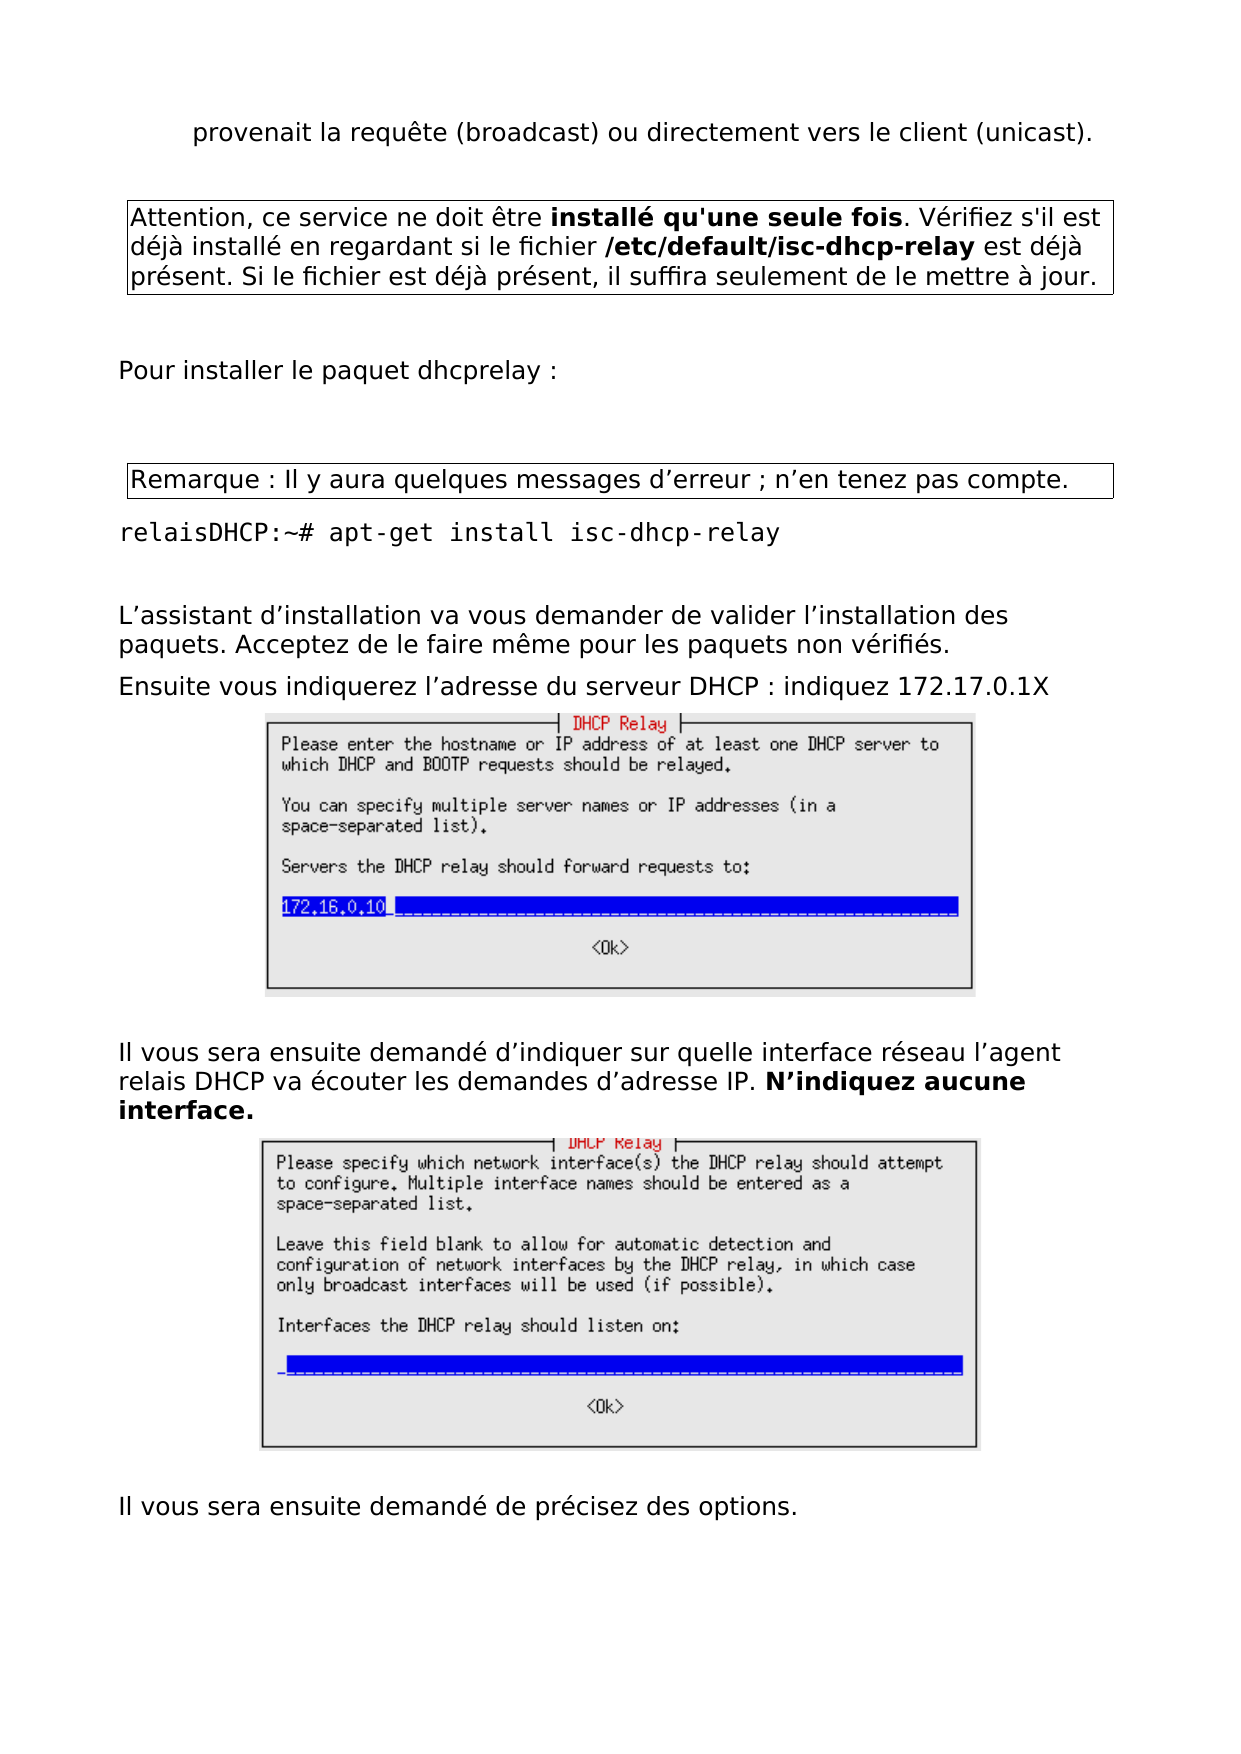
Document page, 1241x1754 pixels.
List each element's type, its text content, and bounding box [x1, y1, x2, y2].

picture [259, 1138, 982, 1451]
text Il vous sera ensuite demandé d’indiquer sur quelle interface réseau l’agent relais DHCP va écouter les demandes d’adresse IP. N’indiquez aucune interface. [118, 1038, 1122, 1126]
text [118, 398, 1122, 439]
list provenait la requête (broadcast) ou directement vers le client (unicast). [177, 118, 1122, 147]
text Pour installer le paquet dhcprelay : [118, 356, 1122, 386]
table_header Remarque : Il y aura quelques messages d’erreur ; n’en tenez pas compte. [128, 464, 1113, 498]
text L’assistant d’installation va vous demander de valider l’installation des paquets. Acceptez de le faire même pour les paquets non vérifiés. [118, 601, 1122, 659]
text Il vous sera ensuite demandé de précisez des options. [118, 1492, 1122, 1521]
text relaisDHCP:~# apt-get install isc-dhcp-relay [118, 507, 1122, 548]
picture [264, 713, 976, 997]
table_header Attention, ce service ne doit être installé qu'une seule fois. Vérifiez s'il est déjà installé en regardant si le fichier /etc/default/isc-dhcp-relay est déjà présent. Si le fichier est déjà présent, il suffira seulement de le mettre à jour. [128, 201, 1113, 294]
text Ensuite vous indiquerez l’adresse du serveur DHCP : indiquez 172.17.0.1X [118, 672, 1122, 701]
